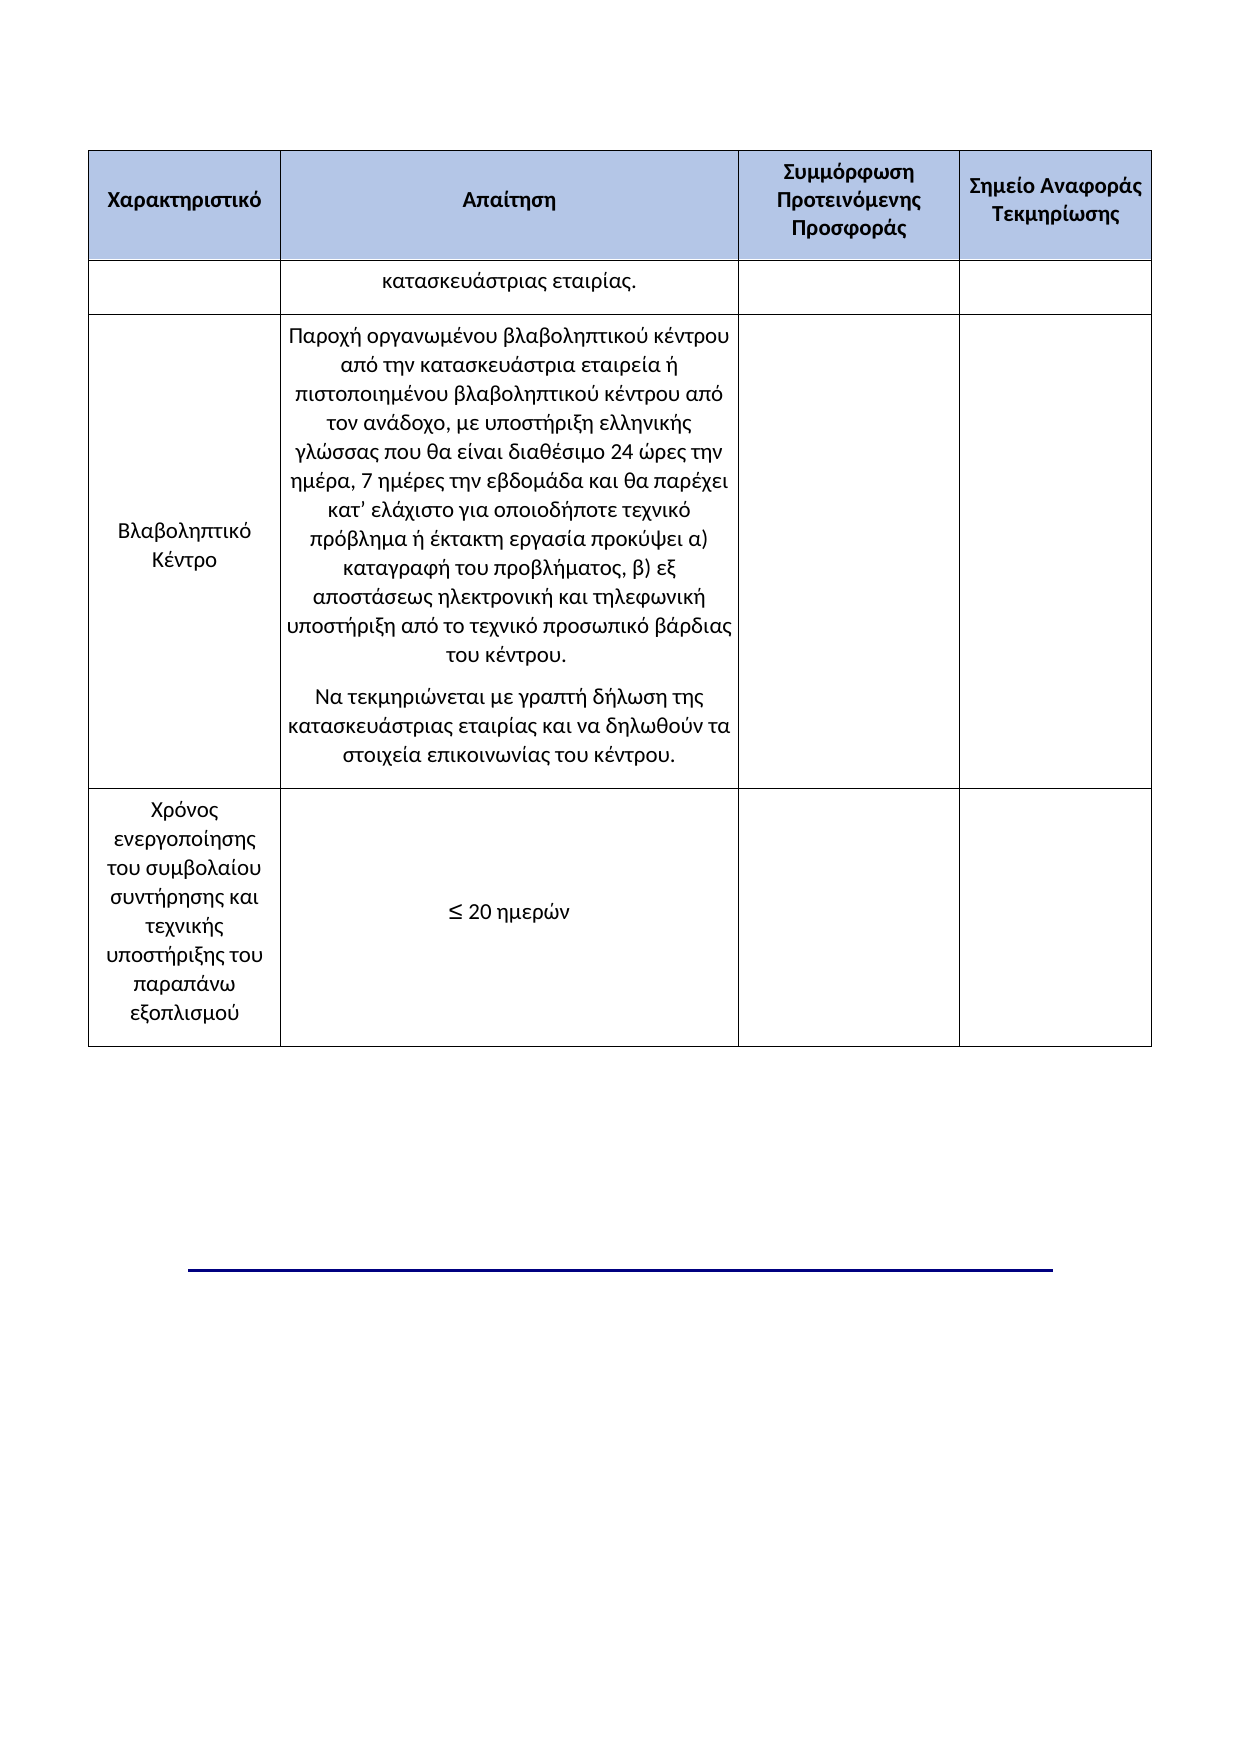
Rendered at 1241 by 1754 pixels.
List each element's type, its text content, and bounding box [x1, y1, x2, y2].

table_header Συμμόρφωση Προτεινόμενης Προσφοράς [739, 151, 959, 259]
table_cell [739, 789, 959, 1046]
table_cell [960, 261, 1151, 314]
table_cell Παροχή οργανωμένου βλαβοληπτικού κέντρου από την κατασκευάστρια εταιρεία ή πιστοποιημένου βλαβοληπτικού κέντρου από τον ανάδοχο, με υποστήριξη ελληνικής γλώσσας που θα είναι διαθέσιμο 24 ώρες την ημέρα, 7 ημέρες την εβδομάδα και θα παρέχει κατ’ ελάχιστο για οποιοδήποτε τεχνικό πρόβλημα ή έκτακτη εργασία προκύψει α) καταγραφή του προβλήματος, β) εξ αποστάσεως ηλεκτρονική και τηλεφωνική υποστήριξη από το τεχνικό προσωπικό βάρδιας του κέντρου. Να τεκμηριώνεται με γραπτή δήλωση της κατασκευάστριας εταιρίας και να δηλωθούν τα στοιχεία επικοινωνίας του κέντρου. [281, 315, 738, 788]
table_cell [960, 789, 1151, 1046]
table_header Απαίτηση [281, 151, 738, 259]
table_cell [739, 261, 959, 314]
table_cell Χρόνος ενεργοποίησης του συμβολαίου συντήρησης και τεχνικής υποστήριξης του παραπάνω εξοπλισμού [89, 789, 280, 1046]
table_cell Βλαβοληπτικό Κέντρο [89, 315, 280, 788]
table_cell [739, 315, 959, 788]
table_cell [89, 261, 280, 314]
table_cell [960, 315, 1151, 788]
table_cell κατασκευάστριας εταιρίας. [281, 261, 738, 314]
table_header Χαρακτηριστικό [89, 151, 280, 259]
table_header Σημείο Αναφοράς Τεκμηρίωσης [960, 151, 1151, 259]
table_cell ≤ 20 ημερών [281, 789, 738, 1046]
